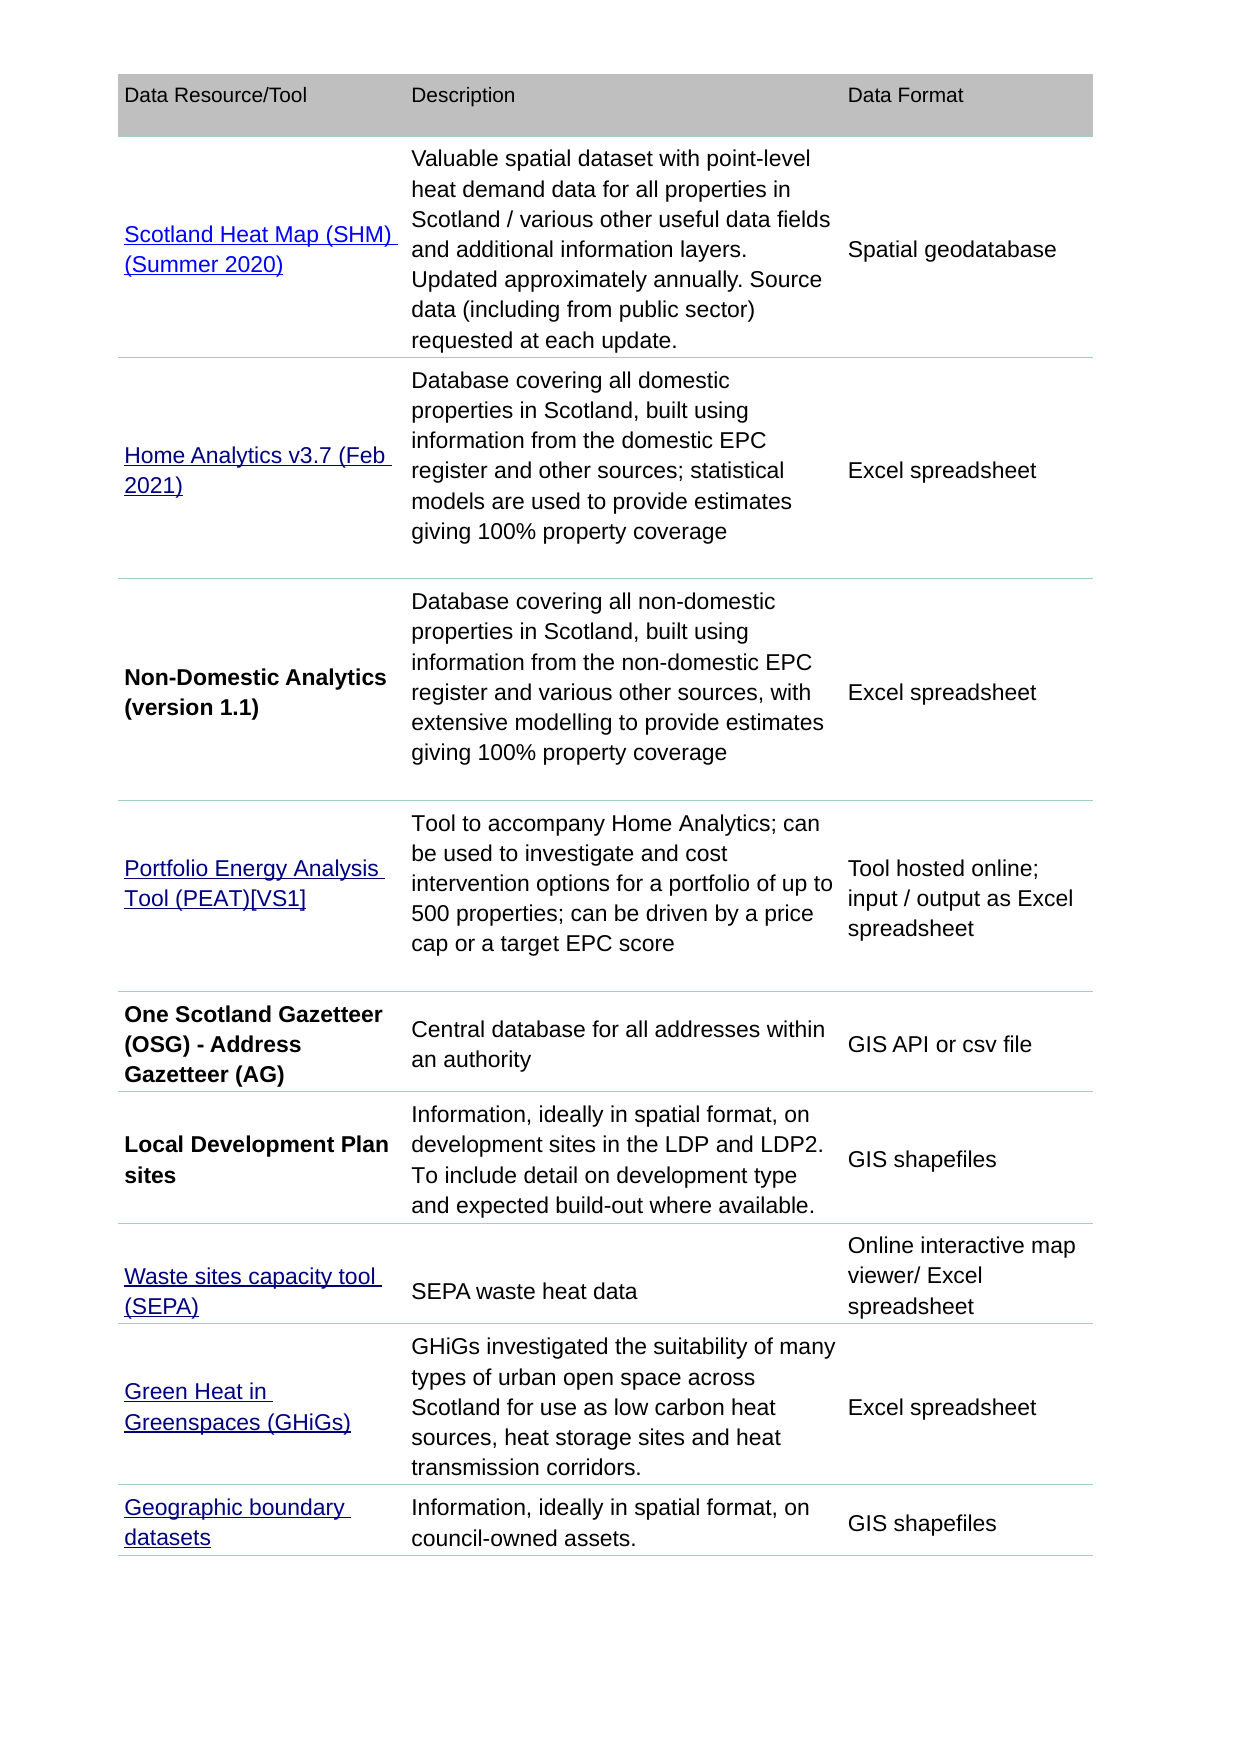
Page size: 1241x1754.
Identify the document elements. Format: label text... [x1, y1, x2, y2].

table_cell GIS shapefiles [842, 1485, 1093, 1555]
table_cell Online interactive map viewer/ Excel spreadsheet [842, 1224, 1093, 1323]
table_cell Database covering all domestic properties in Scotland, built using information from the domestic EPC register and other sources; statistical models are used to provide estimates giving 100% property coverage [405, 358, 842, 578]
table_cell Green Heat in Greenspaces (GHiGs) [118, 1324, 405, 1484]
table_header Description [405, 74, 842, 136]
table_cell Home Analytics v3.7 (Feb 2021) [118, 358, 405, 578]
table_cell Geographic boundary datasets [118, 1485, 405, 1555]
table_cell Portfolio Energy Analysis Tool (PEAT)[VS1] [118, 801, 405, 991]
table_cell Scotland Heat Map (SHM) (Summer 2020) [118, 137, 405, 357]
table_cell GIS API or csv file [842, 992, 1093, 1091]
table_cell GHiGs investigated the suitability of many types of urban open space across Scotland for use as low carbon heat sources, heat storage sites and heat transmission corridors. [405, 1324, 842, 1484]
table_header Data Resource/Tool [118, 74, 405, 136]
table_cell GIS shapefiles [842, 1092, 1093, 1222]
table_cell Excel spreadsheet [842, 358, 1093, 578]
table_cell Excel spreadsheet [842, 579, 1093, 799]
table_cell Excel spreadsheet [842, 1324, 1093, 1484]
table_cell Valuable spatial dataset with point-level heat demand data for all properties in Scotland / various other useful data fields and additional information layers. Updated approximately annually. Source data (including from public sector) requested at each update. [405, 137, 842, 357]
table_header Data Format [842, 74, 1093, 136]
table_cell Tool to accompany Home Analytics; can be used to investigate and cost intervention options for a portfolio of up to 500 properties; can be driven by a price cap or a target EPC score [405, 801, 842, 991]
table_cell Database covering all non-domestic properties in Scotland, built using information from the non-domestic EPC register and various other sources, with extensive modelling to provide estimates giving 100% property coverage [405, 579, 842, 799]
table_cell Non-Domestic Analytics (version 1.1) [118, 579, 405, 799]
table_cell Local Development Plan sites [118, 1092, 405, 1222]
table_cell One Scotland Gazetteer (OSG) - Address Gazetteer (AG) [118, 992, 405, 1091]
table_cell Central database for all addresses within an authority [405, 992, 842, 1091]
table_cell Spatial geodatabase [842, 137, 1093, 357]
table_cell Information, ideally in spatial format, on development sites in the LDP and LDP2. To include detail on development type and expected build-out where available. [405, 1092, 842, 1222]
table_cell Waste sites capacity tool (SEPA) [118, 1224, 405, 1323]
table_cell Information, ideally in spatial format, on council-owned assets. [405, 1485, 842, 1555]
table_cell SEPA waste heat data [405, 1224, 842, 1323]
table_cell Tool hosted online; input / output as Excel spreadsheet [842, 801, 1093, 991]
